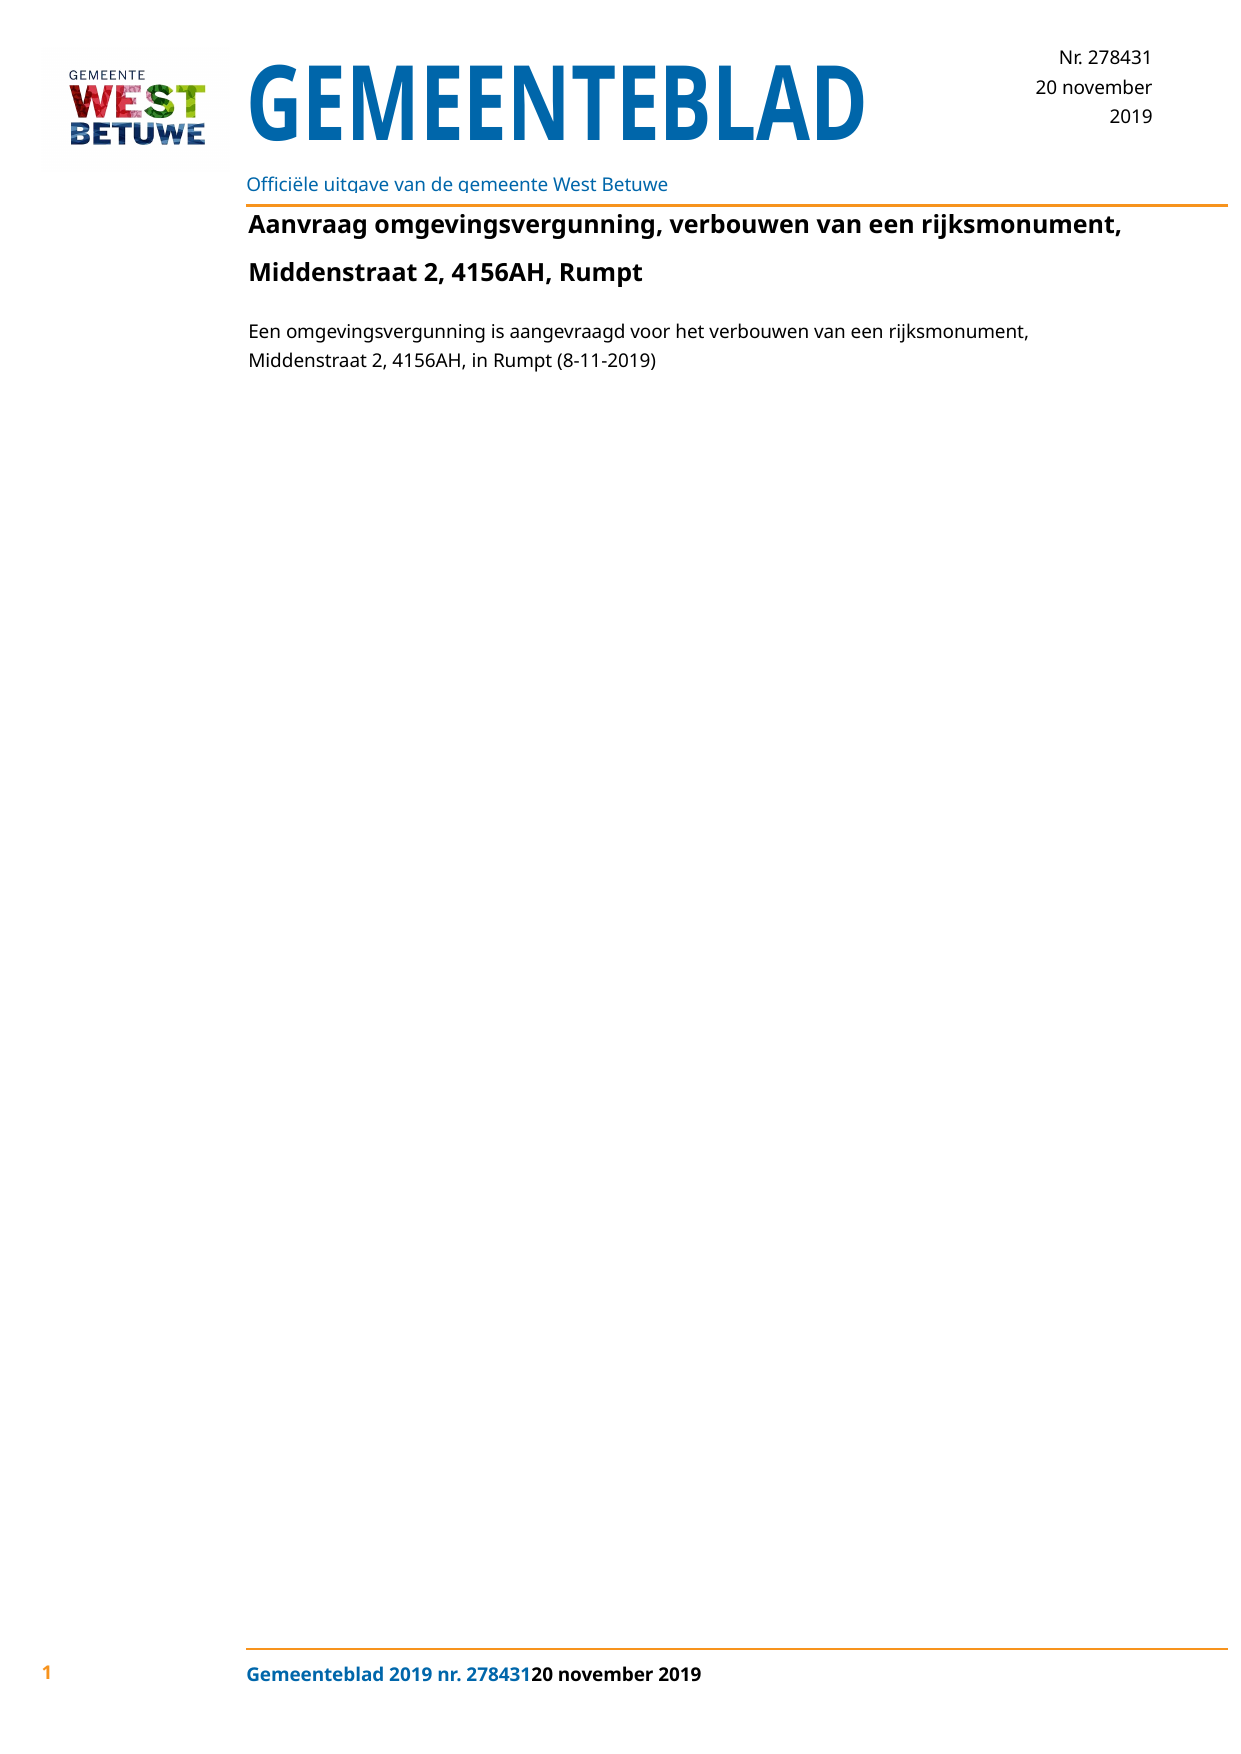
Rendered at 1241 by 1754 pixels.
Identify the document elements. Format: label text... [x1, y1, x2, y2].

picture [41, 47, 231, 172]
text Een omgevingsvergunning is aangevraagd voor het verbouwen van een rijksmonument, Middenstraat 2, 4156AH, in Rumpt (8-11-2019) [248, 318, 1152, 373]
text Aanvraag omgevingsvergunning, verbouwen van een rijksmonument, Middenstraat 2, 4156AH, Rumpt [248, 207, 1152, 288]
